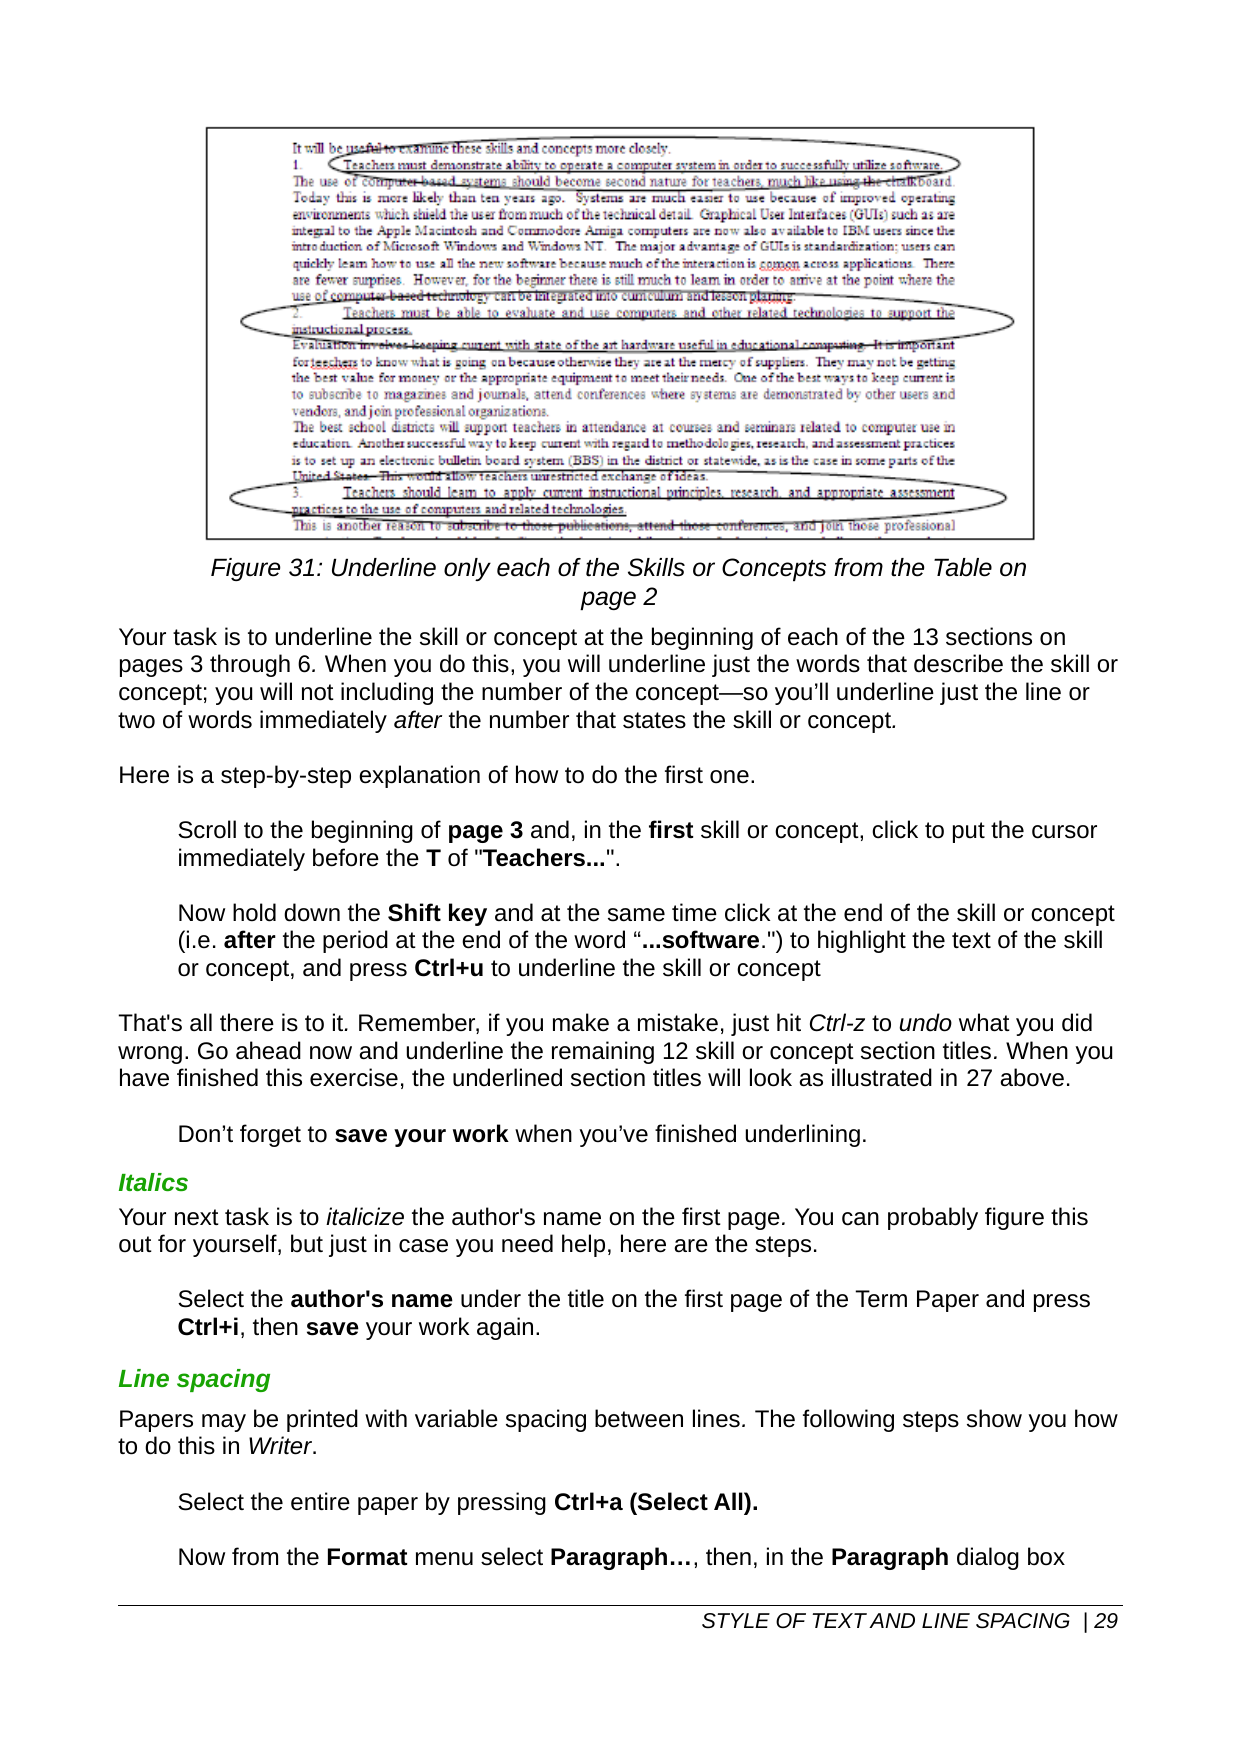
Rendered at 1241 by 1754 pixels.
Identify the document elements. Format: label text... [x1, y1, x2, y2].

text Select the entire paper by pressing Ctrl+a (Select All). [177, 1487, 1123, 1515]
subtitle Line spacing [118, 1364, 1123, 1393]
text Your next task is to italicize the author's name on the first page. You can probably figure this out for yourself, but just in case you need help, here are the steps. [118, 1202, 1123, 1258]
text Here is a step-by-step explanation of how to do the first one. [118, 761, 1123, 788]
subtitle Italics [118, 1168, 1123, 1197]
text Select the author's name under the title on the first page of the Term Paper and press Ctrl+i, then save your work again. [177, 1285, 1123, 1341]
text Now from the Format menu select Paragraph…, then, in the Paragraph dialog box [177, 1543, 1123, 1570]
text Papers may be printed with variable spacing between lines. The following steps show you how to do this in Writer. [118, 1405, 1123, 1460]
text Don’t forget to save your work when you’ve finished underlining. [177, 1119, 1123, 1147]
text Your task is to underline the skill or concept at the beginning of each of the 13 sections on pages 3 through 6. When you do this, you will underline just the words that describe the skill or concept; you will not including the number of the concept—so you’ll underline just the line or two of words immediately after the number that states the skill or concept. [118, 623, 1123, 733]
text That's all there is to it. Remember, if you make a mistake, just hit Ctrl-z to undo what you did wrong. Go ahead now and underline the remaining 12 skill or concept section titles. When you have finished this exercise, the underlined section titles will look as illustrated in 27 above. [118, 1009, 1123, 1092]
text Now hold down the Shift key and at the same time click at the end of the skill or concept (i.e. after the period at the end of the word “...software.") to highlight the text of the skill or concept, and press Ctrl+u to underline the skill or concept [177, 899, 1123, 982]
text Scroll to the beginning of page 3 and, in the first skill or concept, click to put the cursor immediately before the T of "Teachers...". [177, 816, 1123, 871]
picture [200, 118, 1041, 548]
text Figure 31: Underline only each of the Skills or Concepts from the Table on page 2 [200, 548, 1041, 611]
